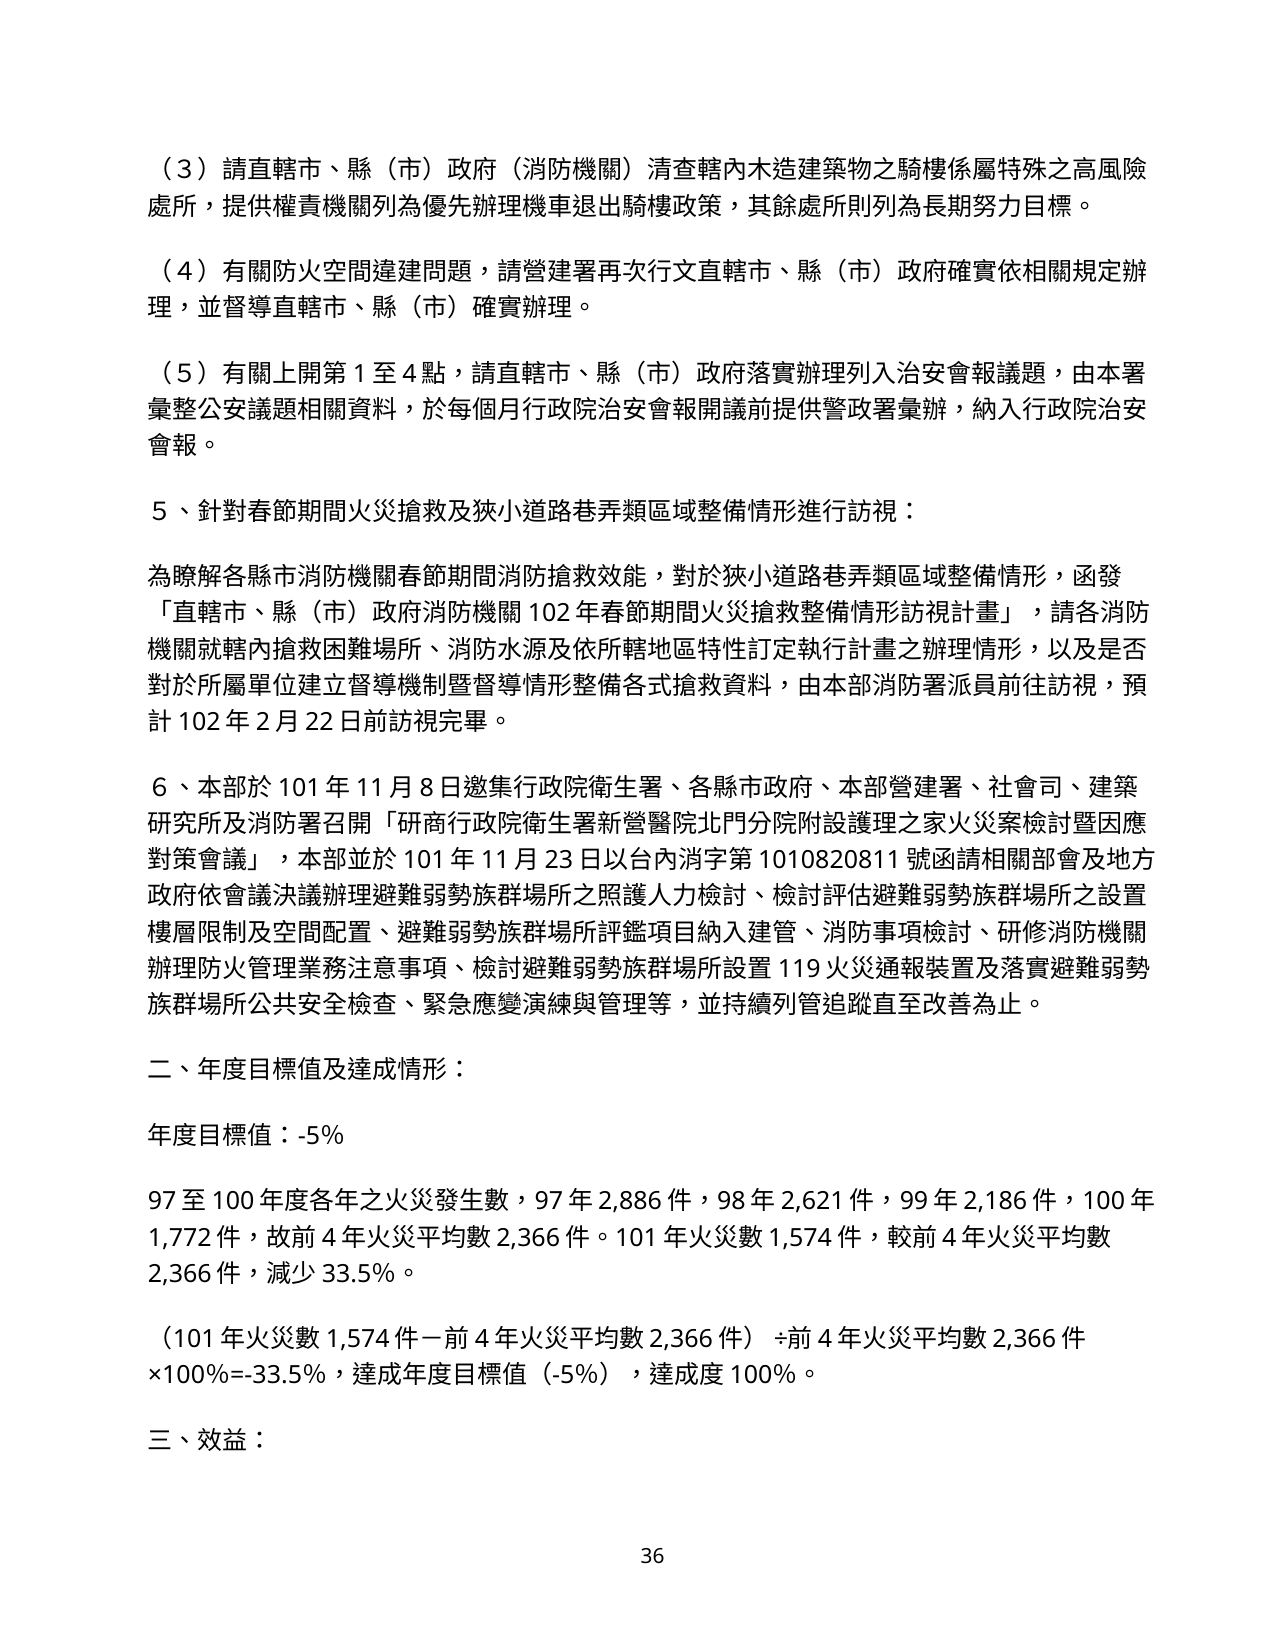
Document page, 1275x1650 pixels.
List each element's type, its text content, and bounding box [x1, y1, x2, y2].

text 為瞭解各縣市消防機關春節期間消防搶救效能，對於狹小道路巷弄類區域整備情形，函發「直轄市、縣（市）政府消防機關102年春節期間火災搶救整備情形訪視計畫」，請各消防機關就轄內搶救困難場所、消防水源及依所轄地區特性訂定執行計畫之辦理情形，以及是否對於所屬單位建立督導機制暨督導情形整備各式搶救資料，由本部消防署派員前往訪視，預計102年2月22日前訪視完畢。 [148, 557, 1157, 738]
text 年度目標值：-5％ [148, 1115, 1157, 1152]
text ６、本部於101年11月8日邀集行政院衛生署、各縣市政府、本部營建署、社會司、建築研究所及消防署召開「研商行政院衛生署新營醫院北門分院附設護理之家火災案檢討暨因應對策會議」，本部並於101年11月23日以台內消字第1010820811號函請相關部會及地方政府依會議決議辦理避難弱勢族群場所之照護人力檢討、檢討評估避難弱勢族群場所之設置樓層限制及空間配置、避難弱勢族群場所評鑑項目納入建管、消防事項檢討、研修消防機關辦理防火管理業務注意事項、檢討避難弱勢族群場所設置119火災通報裝置及落實避難弱勢族群場所公共安全檢查、緊急應變演練與管理等，並持續列管追蹤直至改善為止。 [148, 767, 1157, 1021]
text （３）請直轄市、縣（市）政府（消防機關）清查轄內木造建築物之騎樓係屬特殊之高風險處所，提供權責機關列為優先辦理機車退出騎樓政策，其餘處所則列為長期努力目標。 [148, 150, 1157, 222]
text 97至100年度各年之火災發生數，97年2,886件，98年2,621件，99年2,186件，100年1,772件，故前4年火災平均數2,366件。101年火災數1,574件，較前4年火災平均數2,366件，減少33.5％。 [148, 1181, 1157, 1289]
text （５）有關上開第1至4點，請直轄市、縣（市）政府落實辦理列入治安會報議題，由本署彙整公安議題相關資料，於每個月行政院治安會報開議前提供警政署彙辦，納入行政院治安會報。 [148, 353, 1157, 462]
text （101年火災數1,574件－前4年火災平均數2,366件） ÷前4年火災平均數2,366件×100％=-33.5％，達成年度目標值（-5％），達成度100％。 [148, 1319, 1157, 1391]
text 二、年度目標值及達成情形： [148, 1050, 1157, 1086]
text 三、效益： [148, 1420, 1157, 1457]
text ５、針對春節期間火災搶救及狹小道路巷弄類區域整備情形進行訪視： [148, 491, 1157, 527]
text （４）有關防火空間違建問題，請營建署再次行文直轄市、縣（市）政府確實依相關規定辦理，並督導直轄市、縣（市）確實辦理。 [148, 252, 1157, 324]
